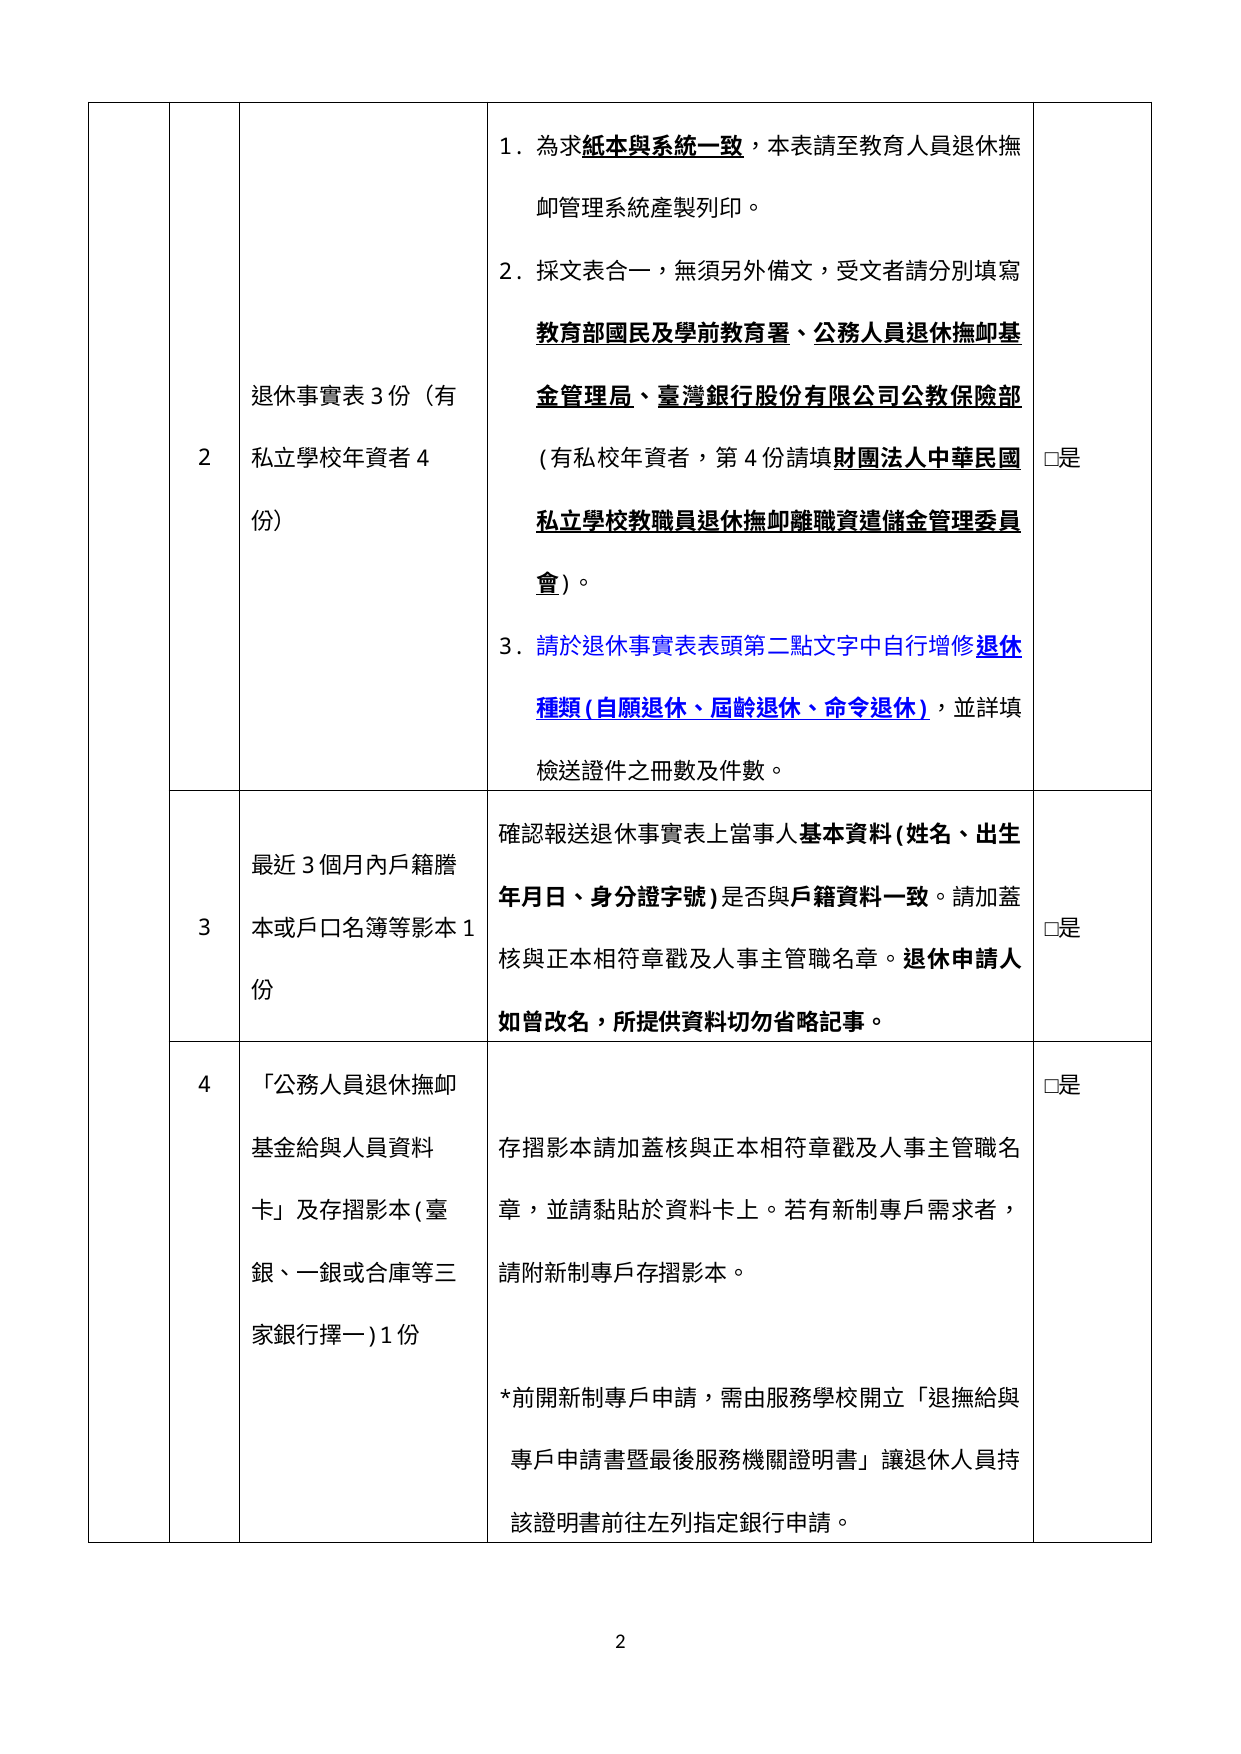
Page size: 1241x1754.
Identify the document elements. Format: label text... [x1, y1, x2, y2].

table_cell 4 [170, 1042, 239, 1542]
table_cell 3 [170, 791, 239, 1041]
table_cell 存摺影本請加蓋核與正本相符章戳及人事主管職名章，並請黏貼於資料卡上。若有新制專戶需求者，請附新制專戶存摺影本。 *前開新制專戶申請，需由服務學校開立「退撫給與專戶申請書暨最後服務機關證明書」讓退休人員持該證明書前往左列指定銀行申請。 [488, 1042, 1033, 1542]
table_cell 退休事實表3份（有私立學校年資者4份） [240, 103, 487, 790]
table_cell 2 [170, 103, 239, 790]
table_cell 「公務人員退休撫卹基金給與人員資料卡」及存摺影本(臺銀、一銀或合庫等三家銀行擇一)1份 [240, 1042, 487, 1542]
table_cell □是 [1034, 103, 1151, 790]
table_cell 最近3個月內戶籍謄本或戶口名簿等影本1份 [240, 791, 487, 1041]
table_cell 為求紙本與系統一致，本表請至教育人員退休撫卹管理系統產製列印。 採文表合一，無須另外備文，受文者請分別填寫教育部國民及學前教育署、公務人員退休撫卹基金管理局、臺灣銀行股份有限公司公教保險部(有私校年資者，第4份請填財團法人中華民國私立學校教職員退休撫卹離職資遣儲金管理委員會)。 請於退休事實表表頭第二點文字中自行增修退休種類(自願退休、屆齡退休、命令退休)，並詳填檢送證件之冊數及件數。 [488, 103, 1033, 790]
table_cell 確認報送退休事實表上當事人基本資料(姓名、出生年月日、身分證字號)是否與戶籍資料一致。請加蓋核與正本相符章戳及人事主管職名章。退休申請人如曾改名，所提供資料切勿省略記事。 [488, 791, 1033, 1041]
table_cell [89, 103, 169, 1542]
table_cell □是 [1034, 791, 1151, 1041]
table_cell □是 [1034, 1042, 1151, 1542]
